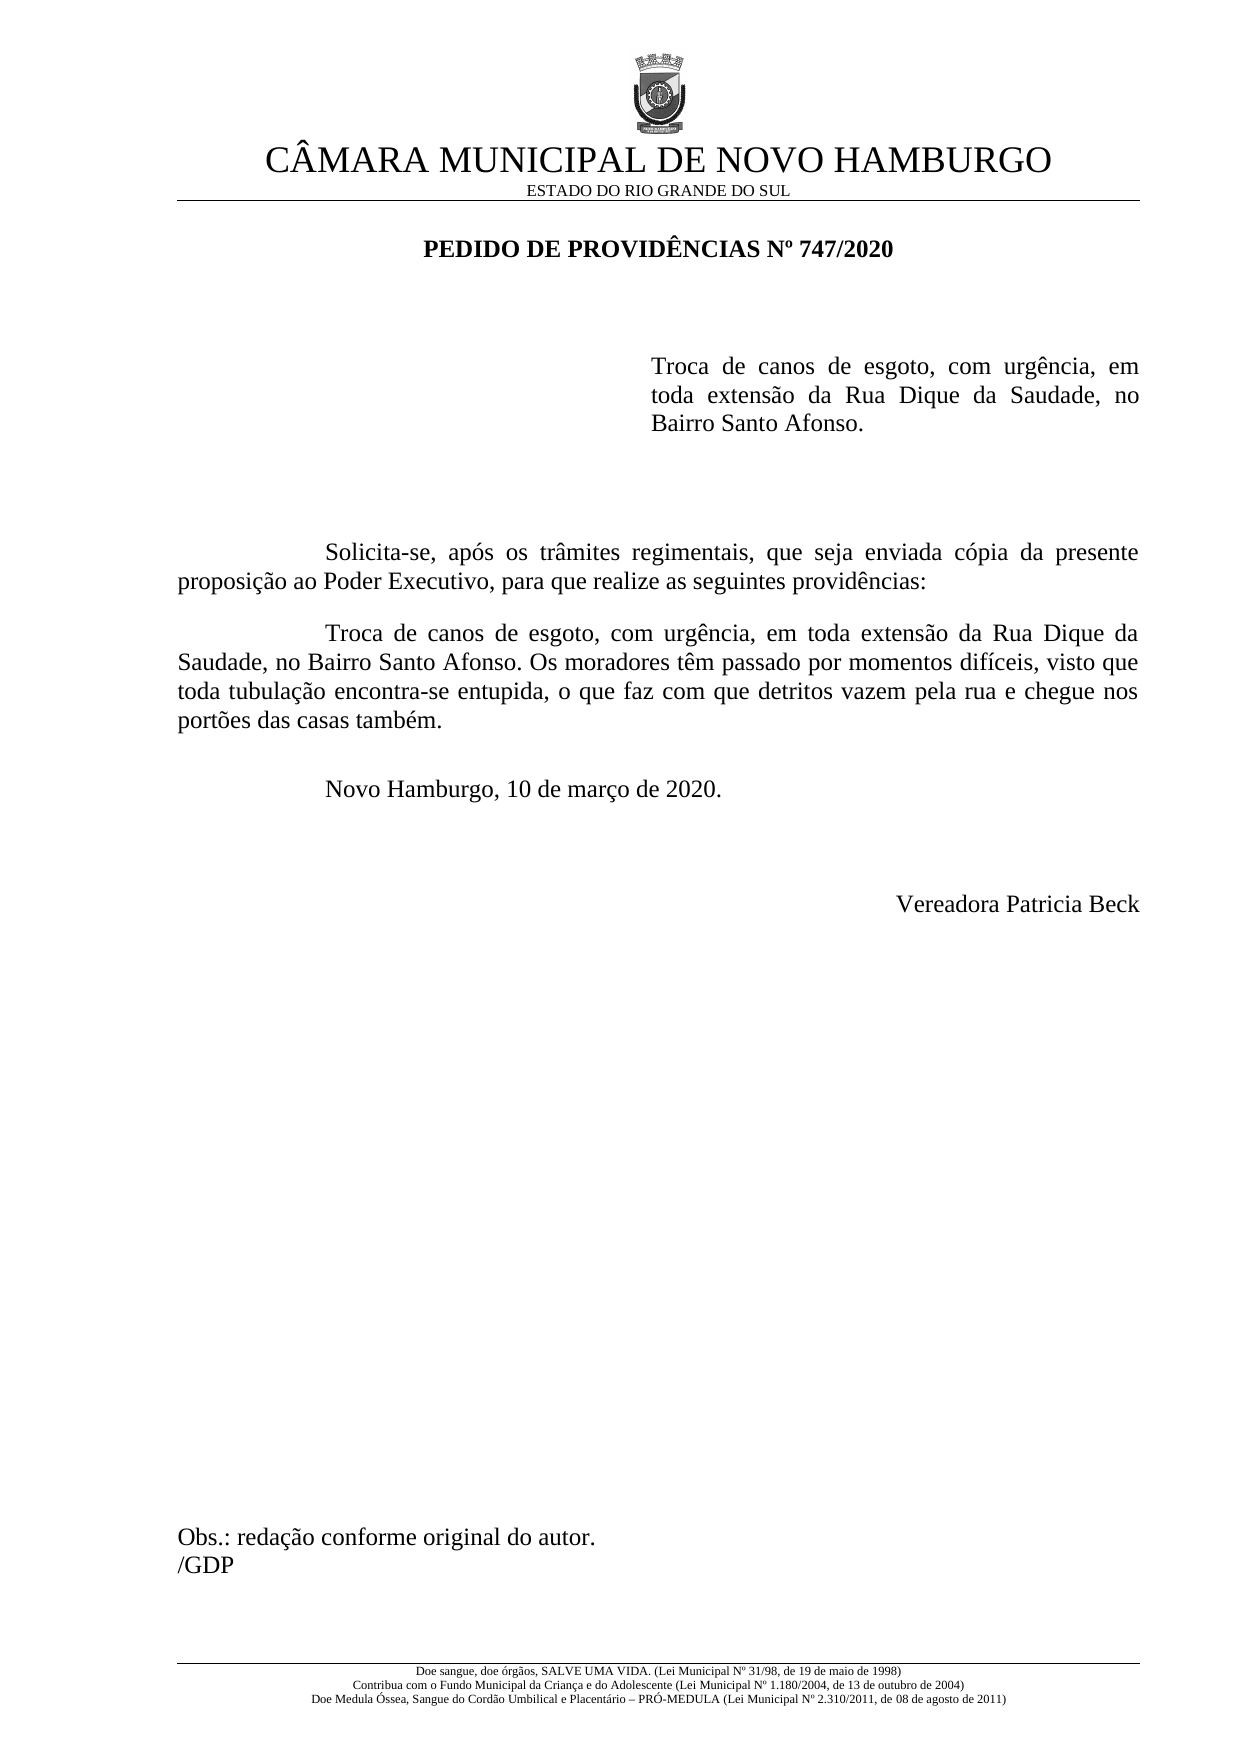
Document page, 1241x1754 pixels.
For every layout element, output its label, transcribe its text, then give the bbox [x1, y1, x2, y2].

text Novo Hamburgo, 10 de março de 2020. [183, 774, 1140, 803]
text Solicita-se, após os trâmites regimentais, que seja enviada cópia da presente proposição ao Poder Executivo, para que realize as seguintes providências: [177, 537, 1140, 595]
text Troca de canos de esgoto, com urgência, em toda extensão da Rua Dique da Saudade, no Bairro Santo Afonso. [651, 351, 1140, 437]
text Troca de canos de esgoto, com urgência, em toda extensão da Rua Dique da Saudade, no Bairro Santo Afonso. Os moradores têm passado por momentos difíceis, visto que toda tubulação encontra-se entupida, o que faz com que detritos vazem pela rua e chegue nos portões das casas também. [177, 618, 1140, 733]
text Vereadora Patricia Beck [183, 889, 1140, 918]
text /GDP [177, 1550, 1140, 1579]
text PEDIDO DE PROVIDÊNCIAS Nº 747/2020 [177, 234, 1140, 262]
text Obs.: redação conforme original do autor. [177, 1522, 1140, 1550]
